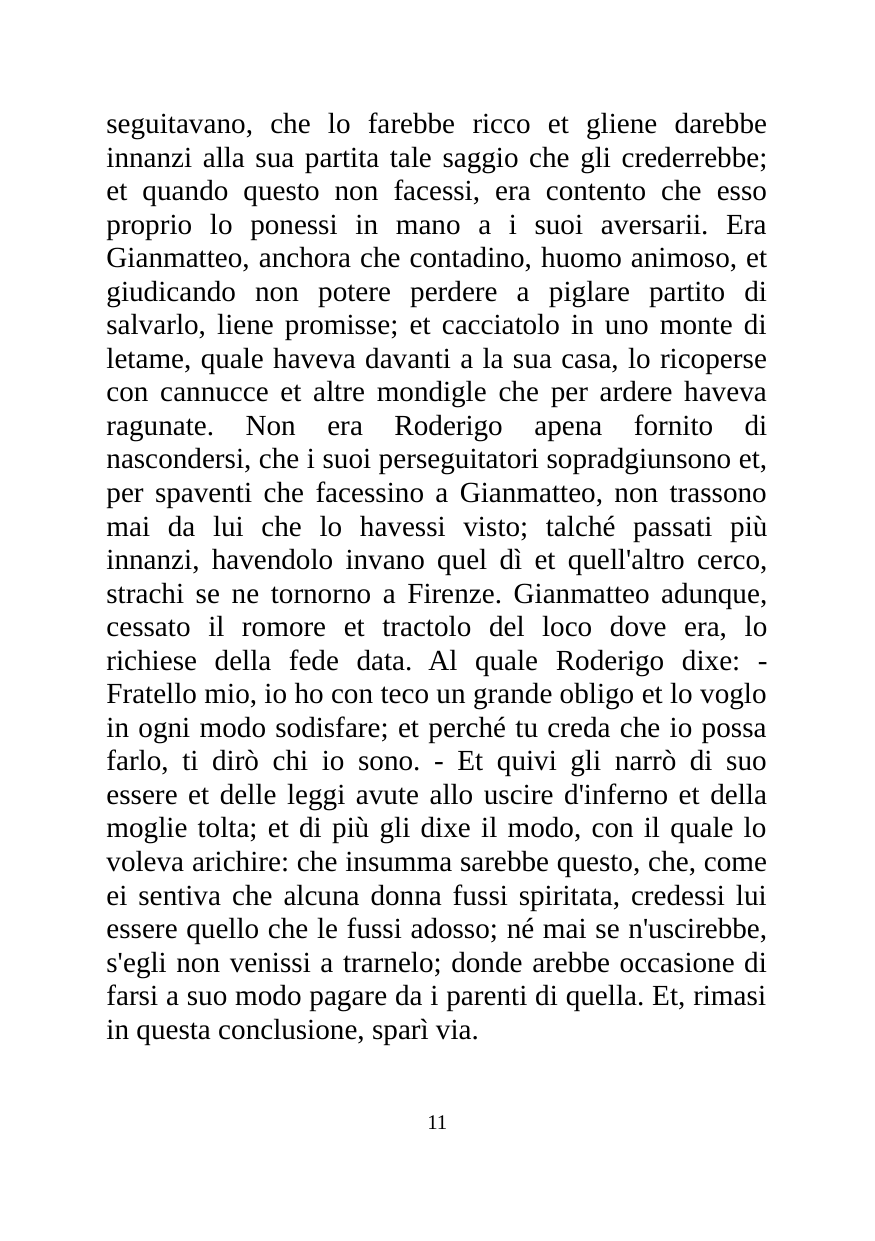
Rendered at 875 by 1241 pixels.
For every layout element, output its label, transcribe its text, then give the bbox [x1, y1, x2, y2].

text seguitavano, che lo farebbe ricco et gliene darebbe innanzi alla sua partita tale saggio che gli crederrebbe; et quando questo non facessi, era contento che esso proprio lo ponessi in mano a i suoi aversarii. Era Gianmatteo, anchora che contadino, huomo animoso, et giudicando non potere perdere a piglare partito di salvarlo, liene promisse; et cacciatolo in uno monte di letame, quale haveva davanti a la sua casa, lo ricoperse con cannucce et altre mondigle che per ardere haveva ragunate. Non era Roderigo apena fornito di nascondersi, che i suoi perseguitatori sopradgiunsono et, per spaventi che facessino a Gianmatteo, non trassono mai da lui che lo havessi visto; talché passati più innanzi, havendolo invano quel dì et quell'altro cerco, strachi se ne tornorno a Firenze. Gianmatteo adunque, cessato il romore et tractolo del loco dove era, lo richiese della fede data. Al quale Roderigo dixe: - Fratello mio, io ho con teco un grande obligo et lo voglo in ogni modo sodisfare; et perché tu creda che io possa farlo, ti dirò chi io sono. - Et quivi gli narrò di suo essere et delle leggi avute allo uscire d'inferno et della moglie tolta; et di più gli dixe il modo, con il quale lo voleva arichire: che insumma sarebbe questo, che, come ei sentiva che alcuna donna fussi spiritata, credessi lui essere quello che le fussi adosso; né mai se n'uscirebbe, s'egli non venissi a trarnelo; donde arebbe occasione di farsi a suo modo pagare da i parenti di quella. Et, rimasi in questa conclusione, sparì via. [106, 106, 768, 1045]
